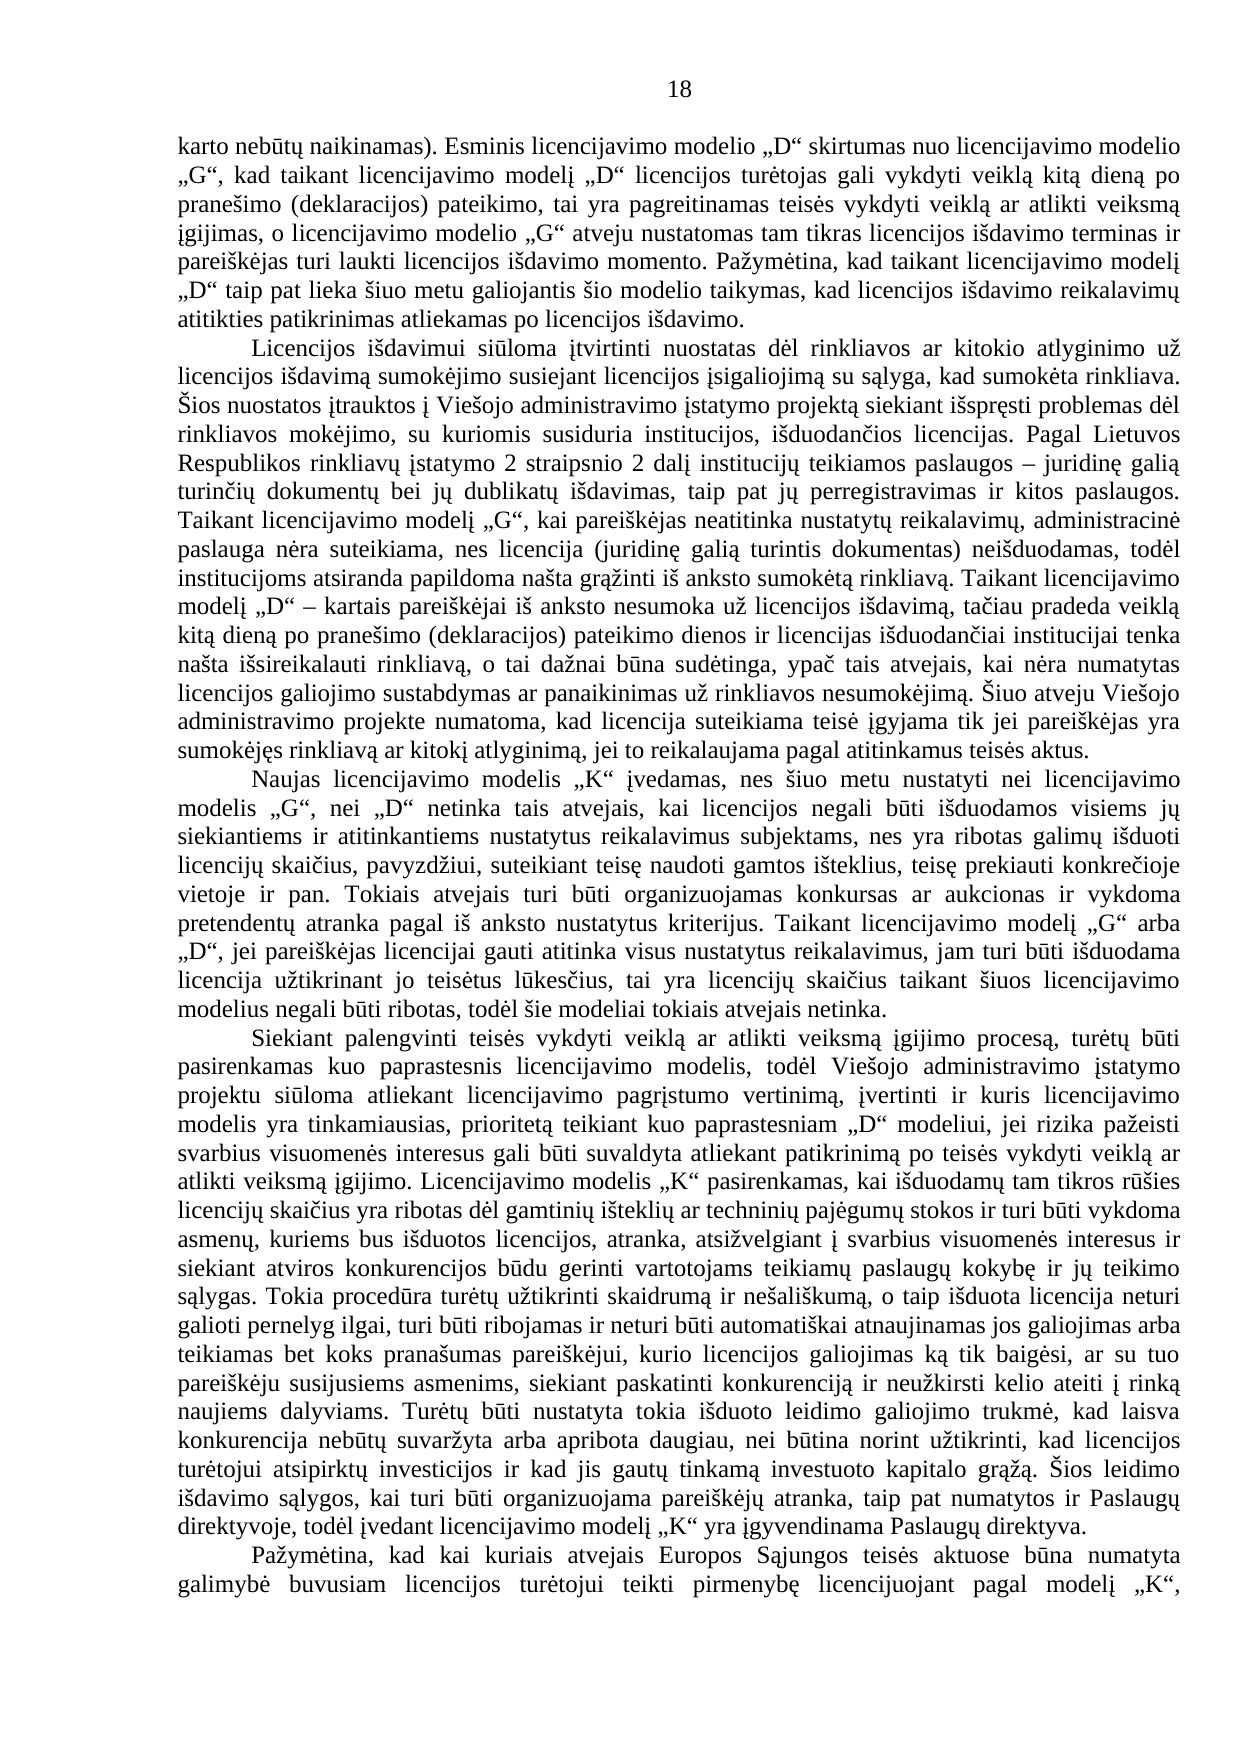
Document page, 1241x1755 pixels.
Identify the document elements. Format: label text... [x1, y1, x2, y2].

text Licencijos išdavimui siūloma įtvirtinti nuostatas dėl rinkliavos ar kitokio atlyginimo už licencijos išdavimą sumokėjimo susiejant licencijos įsigaliojimą su sąlyga, kad sumokėta rinkliava. Šios nuostatos įtrauktos į Viešojo administravimo įstatymo projektą siekiant išspręsti problemas dėl rinkliavos mokėjimo, su kuriomis susiduria institucijos, išduodančios licencijas. Pagal Lietuvos Respublikos rinkliavų įstatymo 2 straipsnio 2 dalį institucijų teikiamos paslaugos – juridinę galią turinčių dokumentų bei jų dublikatų išdavimas, taip pat jų perregistravimas ir kitos paslaugos. Taikant licencijavimo modelį „G“, kai pareiškėjas neatitinka nustatytų reikalavimų, administracinė paslauga nėra suteikiama, nes licencija (juridinę galią turintis dokumentas) neišduodamas, todėl institucijoms atsiranda papildoma našta grąžinti iš anksto sumokėtą rinkliavą. Taikant licencijavimo modelį „D“ – kartais pareiškėjai iš anksto nesumoka už licencijos išdavimą, tačiau pradeda veiklą kitą dieną po pranešimo (deklaracijos) pateikimo dienos ir licencijas išduodančiai institucijai tenka našta išsireikalauti rinkliavą, o tai dažnai būna sudėtinga, ypač tais atvejais, kai nėra numatytas licencijos galiojimo sustabdymas ar panaikinimas už rinkliavos nesumokėjimą. Šiuo atveju Viešojo administravimo projekte numatoma, kad licencija suteikiama teisė įgyjama tik jei pareiškėjas yra sumokėjęs rinkliavą ar kitokį atlyginimą, jei to reikalaujama pagal atitinkamus teisės aktus. [177, 333, 1181, 764]
text Siekiant palengvinti teisės vykdyti veiklą ar atlikti veiksmą įgijimo procesą, turėtų būti pasirenkamas kuo paprastesnis licencijavimo modelis, todėl Viešojo administravimo įstatymo projektu siūloma atliekant licencijavimo pagrįstumo vertinimą, įvertinti ir kuris licencijavimo modelis yra tinkamiausias, prioritetą teikiant kuo paprastesniam „D“ modeliui, jei rizika pažeisti svarbius visuomenės interesus gali būti suvaldyta atliekant patikrinimą po teisės vykdyti veiklą ar atlikti veiksmą įgijimo. Licencijavimo modelis „K“ pasirenkamas, kai išduodamų tam tikros rūšies licencijų skaičius yra ribotas dėl gamtinių išteklių ar techninių pajėgumų stokos ir turi būti vykdoma asmenų, kuriems bus išduotos licencijos, atranka, atsižvelgiant į svarbius visuomenės interesus ir siekiant atviros konkurencijos būdu gerinti vartotojams teikiamų paslaugų kokybę ir jų teikimo sąlygas. Tokia procedūra turėtų užtikrinti skaidrumą ir nešališkumą, o taip išduota licencija neturi galioti pernelyg ilgai, turi būti ribojamas ir neturi būti automatiškai atnaujinamas jos galiojimas arba teikiamas bet koks pranašumas pareiškėjui, kurio licencijos galiojimas ką tik baigėsi, ar su tuo pareiškėju susijusiems asmenims, siekiant paskatinti konkurenciją ir neužkirsti kelio ateiti į rinką naujiems dalyviams. Turėtų būti nustatyta tokia išduoto leidimo galiojimo trukmė, kad laisva konkurencija nebūtų suvaržyta arba apribota daugiau, nei būtina norint užtikrinti, kad licencijos turėtojui atsipirktų investicijos ir kad jis gautų tinkamą investuoto kapitalo grąžą. Šios leidimo išdavimo sąlygos, kai turi būti organizuojama pareiškėjų atranka, taip pat numatytos ir Paslaugų direktyvoje, todėl įvedant licencijavimo modelį „K“ yra įgyvendinama Paslaugų direktyva. [177, 1023, 1181, 1540]
text Naujas licencijavimo modelis „K“ įvedamas, nes šiuo metu nustatyti nei licencijavimo modelis „G“, nei „D“ netinka tais atvejais, kai licencijos negali būti išduodamos visiems jų siekiantiems ir atitinkantiems nustatytus reikalavimus subjektams, nes yra ribotas galimų išduoti licencijų skaičius, pavyzdžiui, suteikiant teisę naudoti gamtos išteklius, teisę prekiauti konkrečioje vietoje ir pan. Tokiais atvejais turi būti organizuojamas konkursas ar aukcionas ir vykdoma pretendentų atranka pagal iš anksto nustatytus kriterijus. Taikant licencijavimo modelį „G“ arba „D“, jei pareiškėjas licencijai gauti atitinka visus nustatytus reikalavimus, jam turi būti išduodama licencija užtikrinant jo teisėtus lūkesčius, tai yra licencijų skaičius taikant šiuos licencijavimo modelius negali būti ribotas, todėl šie modeliai tokiais atvejais netinka. [177, 764, 1181, 1023]
text Pažymėtina, kad kai kuriais atvejais Europos Sąjungos teisės aktuose būna numatyta galimybė buvusiam licencijos turėtojui teikti pirmenybę licencijuojant pagal modelį „K“, [177, 1540, 1181, 1598]
text karto nebūtų naikinamas). Esminis licencijavimo modelio „D“ skirtumas nuo licencijavimo modelio „G“, kad taikant licencijavimo modelį „D“ licencijos turėtojas gali vykdyti veiklą kitą dieną po pranešimo (deklaracijos) pateikimo, tai yra pagreitinamas teisės vykdyti veiklą ar atlikti veiksmą įgijimas, o licencijavimo modelio „G“ atveju nustatomas tam tikras licencijos išdavimo terminas ir pareiškėjas turi laukti licencijos išdavimo momento. Pažymėtina, kad taikant licencijavimo modelį „D“ taip pat lieka šiuo metu galiojantis šio modelio taikymas, kad licencijos išdavimo reikalavimų atitikties patikrinimas atliekamas po licencijos išdavimo. [177, 131, 1181, 333]
